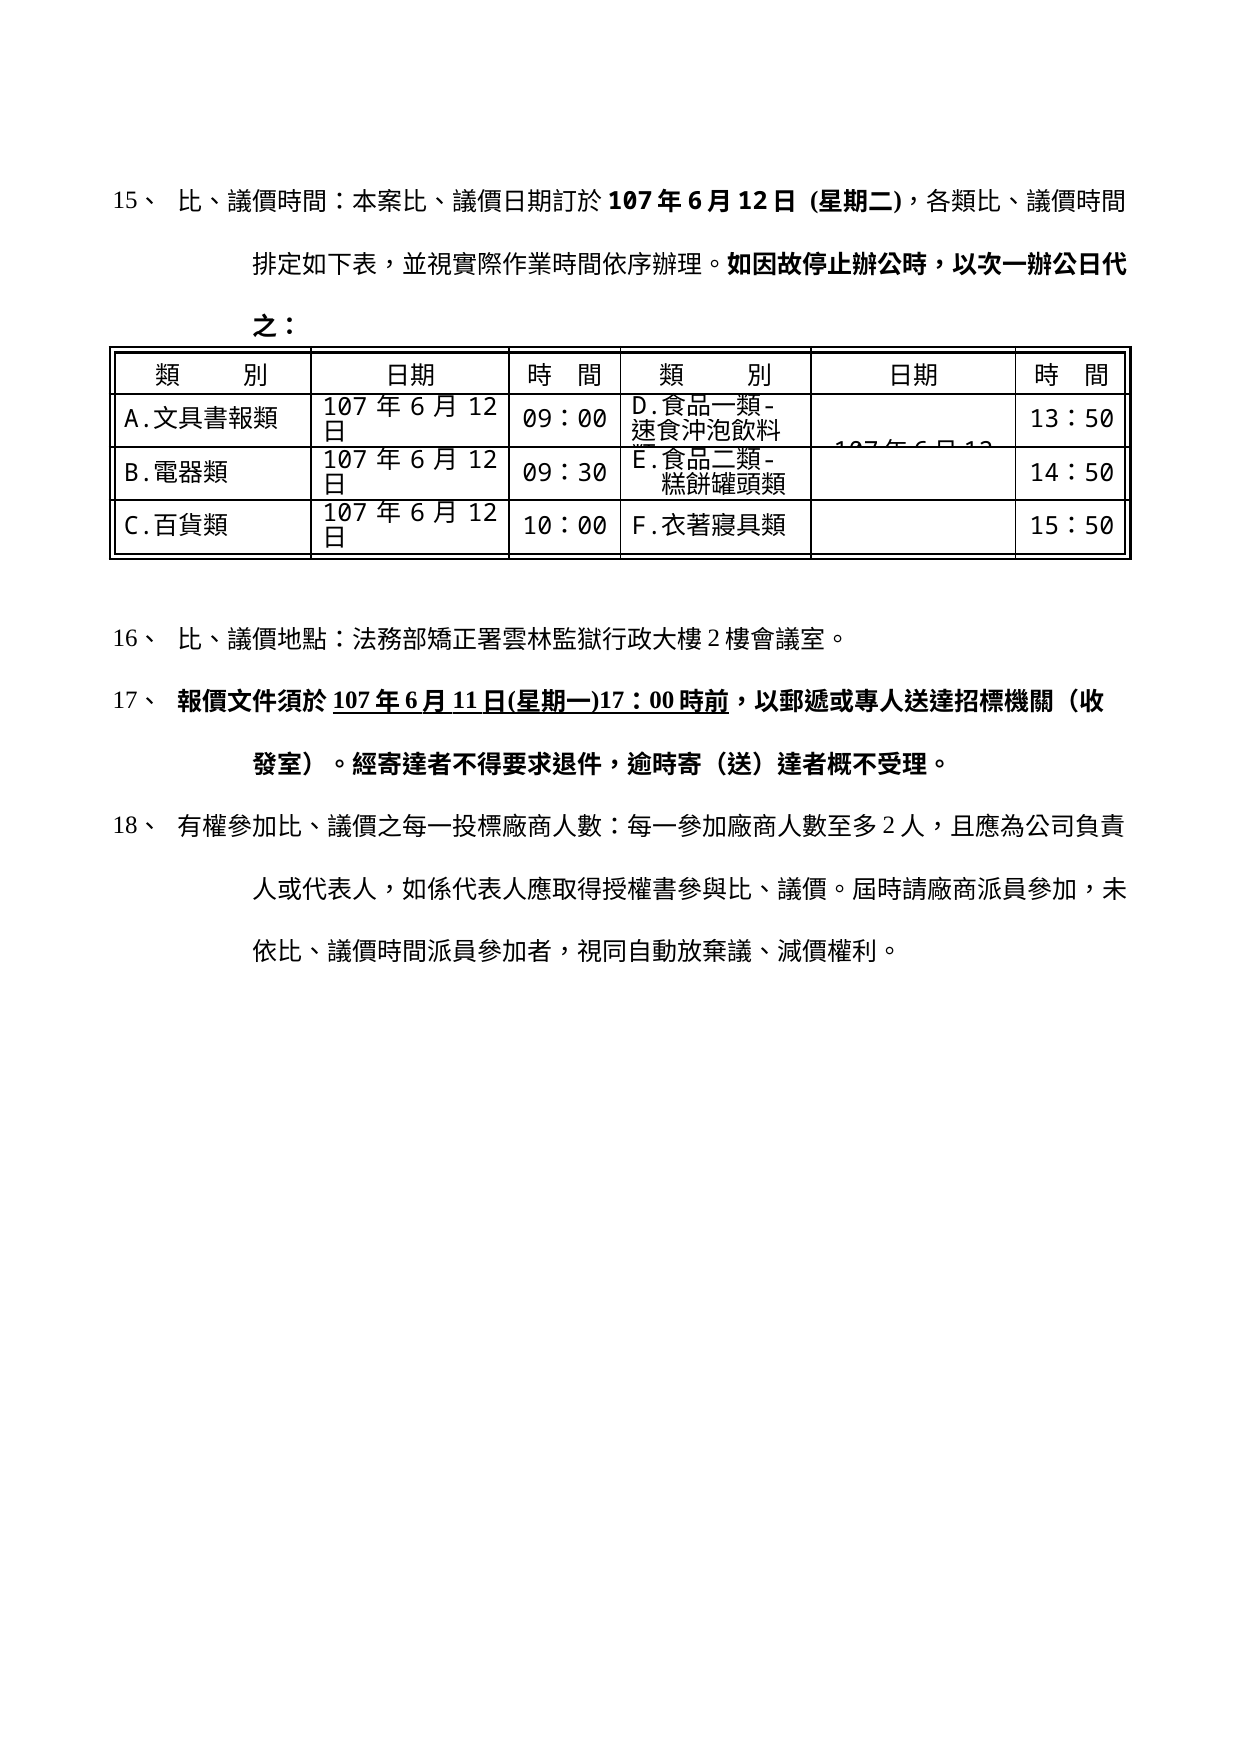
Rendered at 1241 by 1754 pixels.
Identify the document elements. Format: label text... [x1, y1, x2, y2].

table_header 時 間 [1016, 348, 1128, 393]
table_cell 107年6月12日 [312, 448, 508, 499]
table_cell B.電器類 [116, 448, 310, 499]
table_cell 14：50 [1016, 448, 1124, 499]
table_cell A.文具書報類 [116, 395, 310, 446]
table_cell 107年6月12日 [812, 448, 1015, 499]
table_header 日期 [312, 354, 508, 393]
table_cell 107年6月12日 [812, 395, 1015, 446]
table_cell 09：30 [510, 448, 620, 499]
table_cell D.食品一類- 速食沖泡飲料類 [621, 395, 810, 446]
table_cell F.衣著寢具類 [621, 501, 810, 552]
table_cell 15：50 [1016, 501, 1124, 552]
table_header 日期 [812, 354, 1015, 393]
table_header 時 間 [510, 354, 620, 393]
table_cell 09：00 [510, 395, 620, 446]
table_cell 107年6月12日 [312, 395, 508, 446]
list 有權參加比、議價之每一投標廠商人數：每一參加廠商人數至多2人，且應為公司負責人或代表人，如係代表人應取得授權書參與比、議價。屆時請廠商派員參加，未依比、議價時間派員參加者，視同自動放棄議、減價權利。 [112, 783, 1128, 971]
table_cell E.食品二類- 糕餅罐頭類 [621, 448, 810, 499]
table_cell 10：00 [510, 501, 620, 552]
table_header 類 別 [621, 354, 810, 393]
table_header 類 別 [116, 354, 310, 393]
table_cell 13：50 [1016, 395, 1124, 446]
list 報價文件須於107年6月11日(星期一)17：00時前，以郵遞或專人送達招標機關（收發室）。經寄達者不得要求退件，逾時寄（送）達者概不受理。 [112, 658, 1128, 783]
table_cell 107年6月12日 [812, 501, 1015, 552]
table_cell C.百貨類 [116, 501, 310, 552]
table_cell 107年6月12日 [312, 501, 508, 552]
list 比、議價時間：本案比、議價日期訂於107年6月12日 (星期二)，各類比、議價時間排定如下表，並視實際作業時間依序辦理。如因故停止辦公時，以次一辦公日代之： [112, 158, 1128, 346]
list 比、議價地點：法務部矯正署雲林監獄行政大樓2樓會議室。 [112, 596, 1128, 658]
